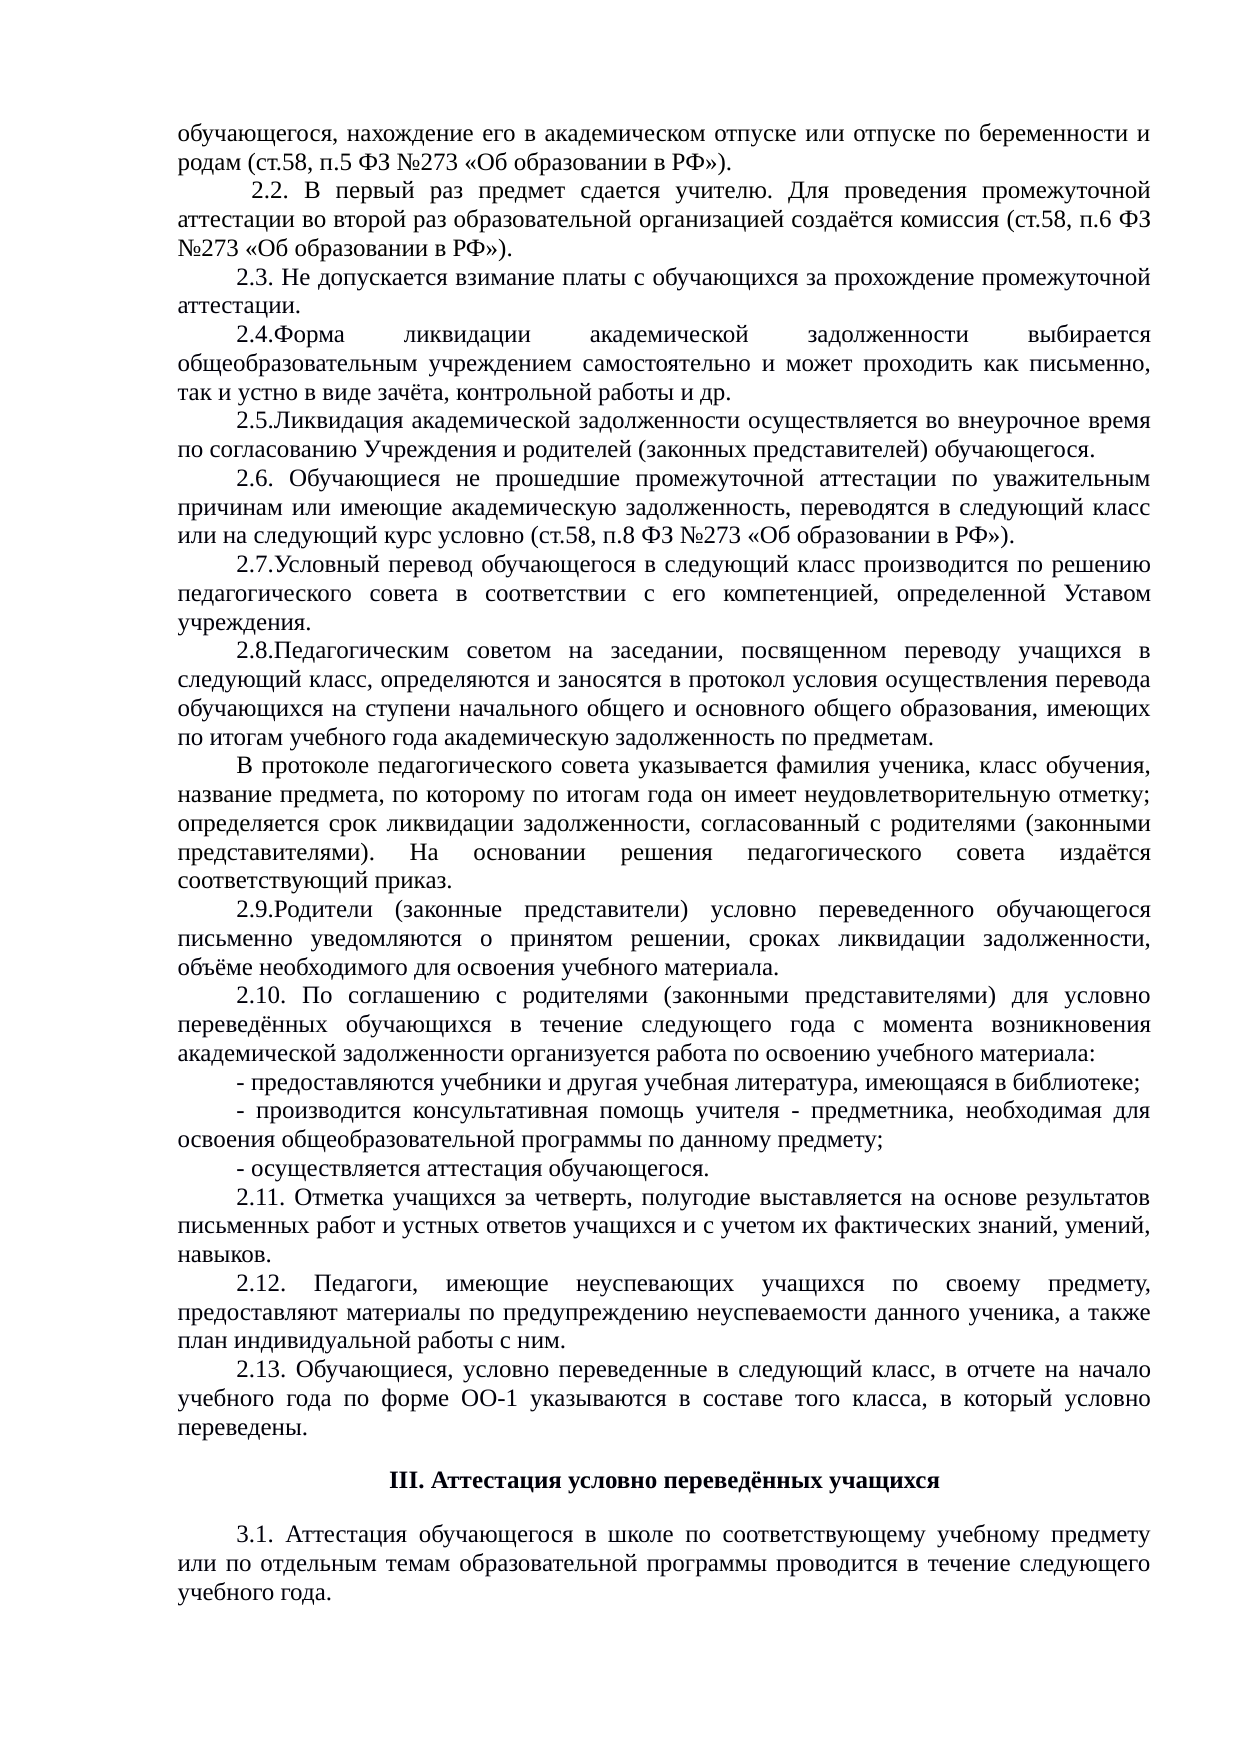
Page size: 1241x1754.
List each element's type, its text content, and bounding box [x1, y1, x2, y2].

text - осуществляется аттестация обучающегося. [177, 1153, 1152, 1182]
text 2.10. По соглашению с родителями (законными представителями) для условно переведённых обучающихся в течение следующего года с момента возникновения академической задолженности организуется работа по освоению учебного материала: [177, 981, 1152, 1067]
text 2.3. Не допускается взимание платы с обучающихся за прохождение промежуточной аттестации. [177, 262, 1152, 319]
text 2.12. Педагоги, имеющие неуспевающих учащихся по своему предмету, предоставляют материалы по предупреждению неуспеваемости данного ученика, а также план индивидуальной работы с ним. [177, 1268, 1152, 1354]
text 2.7.Условный перевод обучающегося в следующий класс производится по решению педагогического совета в соответствии с его компетенцией, определенной Уставом учреждения. [177, 549, 1152, 636]
text 2.6. Обучающиеся не прошедшие промежуточной аттестации по уважительным причинам или имеющие академическую задолженность, переводятся в следующий класс или на следующий курс условно (ст.58, п.8 ФЗ №273 «Об образовании в РФ»). [177, 463, 1152, 549]
text обучающегося, нахождение его в академическом отпуске или отпуске по беременности и родам (ст.58, п.5 ФЗ №273 «Об образовании в РФ»). [177, 118, 1152, 176]
text В протоколе педагогического совета указывается фамилия ученика, класс обучения, название предмета, по которому по итогам года он имеет неудовлетворительную отметку; определяется срок ликвидации задолженности, согласованный с родителями (законными представителями). На основании решения педагогического совета издаётся соответствующий приказ. [177, 751, 1152, 894]
text - производится консультативная помощь учителя - предметника, необходимая для освоения общеобразовательной программы по данному предмету; [177, 1096, 1152, 1153]
text 3.1. Аттестация обучающегося в школе по соответствующему учебному предмету или по отдельным темам образовательной программы проводится в течение следующего учебного года. [177, 1519, 1152, 1606]
text 2.5.Ликвидация академической задолженности осуществляется во внеурочное время по согласованию Учреждения и родителей (законных представителей) обучающегося. [177, 406, 1152, 463]
text - предоставляются учебники и другая учебная литература, имеющаяся в библиотеке; [177, 1067, 1152, 1096]
text 2.9.Родители (законные представители) условно переведенного обучающегося письменно уведомляются о принятом решении, сроках ликвидации задолженности, объёме необходимого для освоения учебного материала. [177, 894, 1152, 981]
text III. Аттестация условно переведённых учащихся [177, 1466, 1152, 1494]
text 2.8.Педагогическим советом на заседании, посвященном переводу учащихся в следующий класс, определяются и заносятся в протокол условия осуществления перевода обучающихся на ступени начального общего и основного общего образования, имеющих по итогам учебного года академическую задолженность по предметам. [177, 636, 1152, 751]
text 2.11. Отметка учащихся за четверть, полугодие выставляется на основе результатов письменных работ и устных ответов учащихся и с учетом их фактических знаний, умений, навыков. [177, 1182, 1152, 1268]
text 2.2. В первый раз предмет сдается учителю. Для проведения промежуточной аттестации во второй раз образовательной организацией создаётся комиссия (ст.58, п.6 ФЗ №273 «Об образовании в РФ»). [177, 176, 1152, 262]
text 2.4.Форма ликвидации академической задолженности выбирается общеобразовательным учреждением самостоятельно и может проходить как письменно, так и устно в виде зачёта, контрольной работы и др. [177, 319, 1152, 406]
text 2.13. Обучающиеся, условно переведенные в следующий класс, в отчете на начало учебного года по форме ОО-1 указываются в составе того класса, в который условно переведены. [177, 1354, 1152, 1441]
